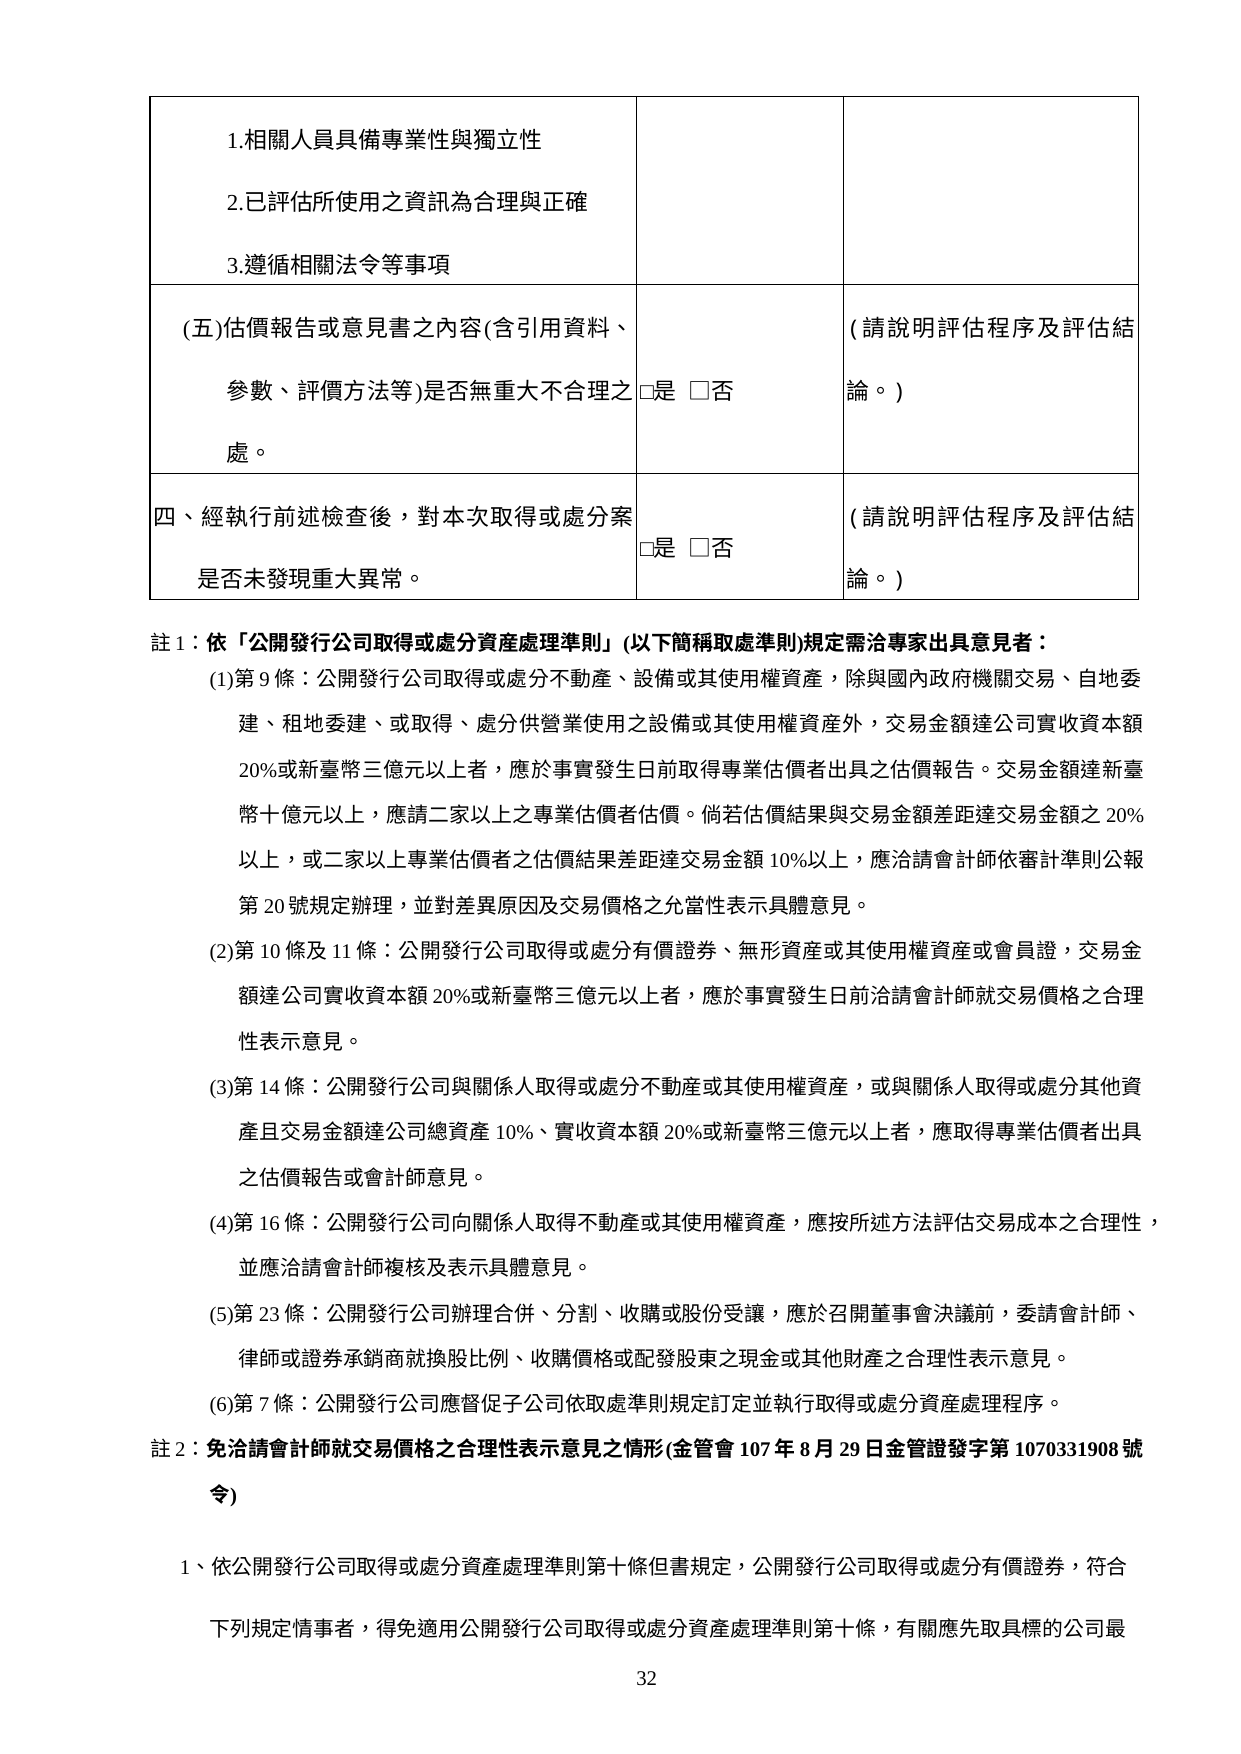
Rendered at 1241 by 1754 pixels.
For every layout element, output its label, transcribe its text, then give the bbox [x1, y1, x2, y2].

table_cell 四、經執行前述檢查後，對本次取得或處分案是否未發現重大異常。 [151, 474, 636, 599]
text (1)第9條：公開發行公司取得或處分不動產、設備或其使用權資產，除與國內政府機關交易、自地委建、租地委建、或取得、處分供營業使用之設備或其使用權資産外，交易金額達公司實收資本額20%或新臺幣三億元以上者，應於事實發生日前取得專業估價者出具之估價報告。交易金額達新臺幣十億元以上，應請二家以上之專業估價者估價。倘若估價結果與交易金額差距達交易金額之20%以上，或二家以上專業估價者之估價結果差距達交易金額10%以上，應洽請會計師依審計準則公報第20號規定辦理，並對差異原因及交易價格之允當性表示具體意見。 [209, 662, 1144, 919]
text (2)第10條及11條：公開發行公司取得或處分有價證券、無形資産或其使用權資産或會員證，交易金額達公司實收資本額20%或新臺幣三億元以上者，應於事實發生日前洽請會計師就交易價格之合理性表示意見。 [209, 934, 1144, 1055]
text 註2：免洽請會計師就交易價格之合理性表示意見之情形(金管會107年8月29日金管證發字第1070331908號令) [150, 1433, 1144, 1508]
text (6)第7條：公開發行公司應督促子公司依取處準則規定訂定並執行取得或處分資産處理程序。 [209, 1387, 1144, 1418]
text 註1：依「公開發行公司取得或處分資産處理準則」(以下簡稱取處準則)規定需洽專家出具意見者： [150, 600, 1144, 662]
table_cell □是 □否 [637, 285, 843, 473]
table_cell (五)估價報告或意見書之內容(含引用資料、參數、評價方法等)是否無重大不合理之處。 [151, 285, 636, 473]
text 1、依公開發行公司取得或處分資產處理準則第十條但書規定，公開發行公司取得或處分有價證券，符合下列規定情事者，得免適用公開發行公司取得或處分資產處理準則第十條，有關應先取具標的公司最 [179, 1523, 1144, 1648]
table_cell [844, 97, 1138, 284]
table_cell (請說明評估程序及評估結論。) [844, 474, 1138, 599]
table_cell □是 □否 [637, 474, 843, 599]
table_cell 1.相關人員具備專業性與獨立性 2.已評估所使用之資訊為合理與正確 3.遵循相關法令等事項 [151, 97, 636, 284]
table_cell (請說明評估程序及評估結論。) [844, 285, 1138, 473]
text (4)第16條：公開發行公司向關係人取得不動產或其使用權資產，應按所述方法評估交易成本之合理性，並應洽請會計師複核及表示具體意見。 [209, 1206, 1144, 1282]
text (5)第23條：公開發行公司辦理合併、分割、收購或股份受讓，應於召開董事會決議前，委請會計師、律師或證券承銷商就換股比例、收購價格或配發股東之現金或其他財產之合理性表示意見。 [209, 1297, 1144, 1372]
text (3)第14條：公開發行公司與關係人取得或處分不動産或其使用權資産，或與關係人取得或處分其他資產且交易金額達公司總資產10%、實收資本額20%或新臺幣三億元以上者，應取得專業估價者出具之估價報告或會計師意見。 [209, 1070, 1144, 1191]
table_cell [637, 97, 843, 284]
